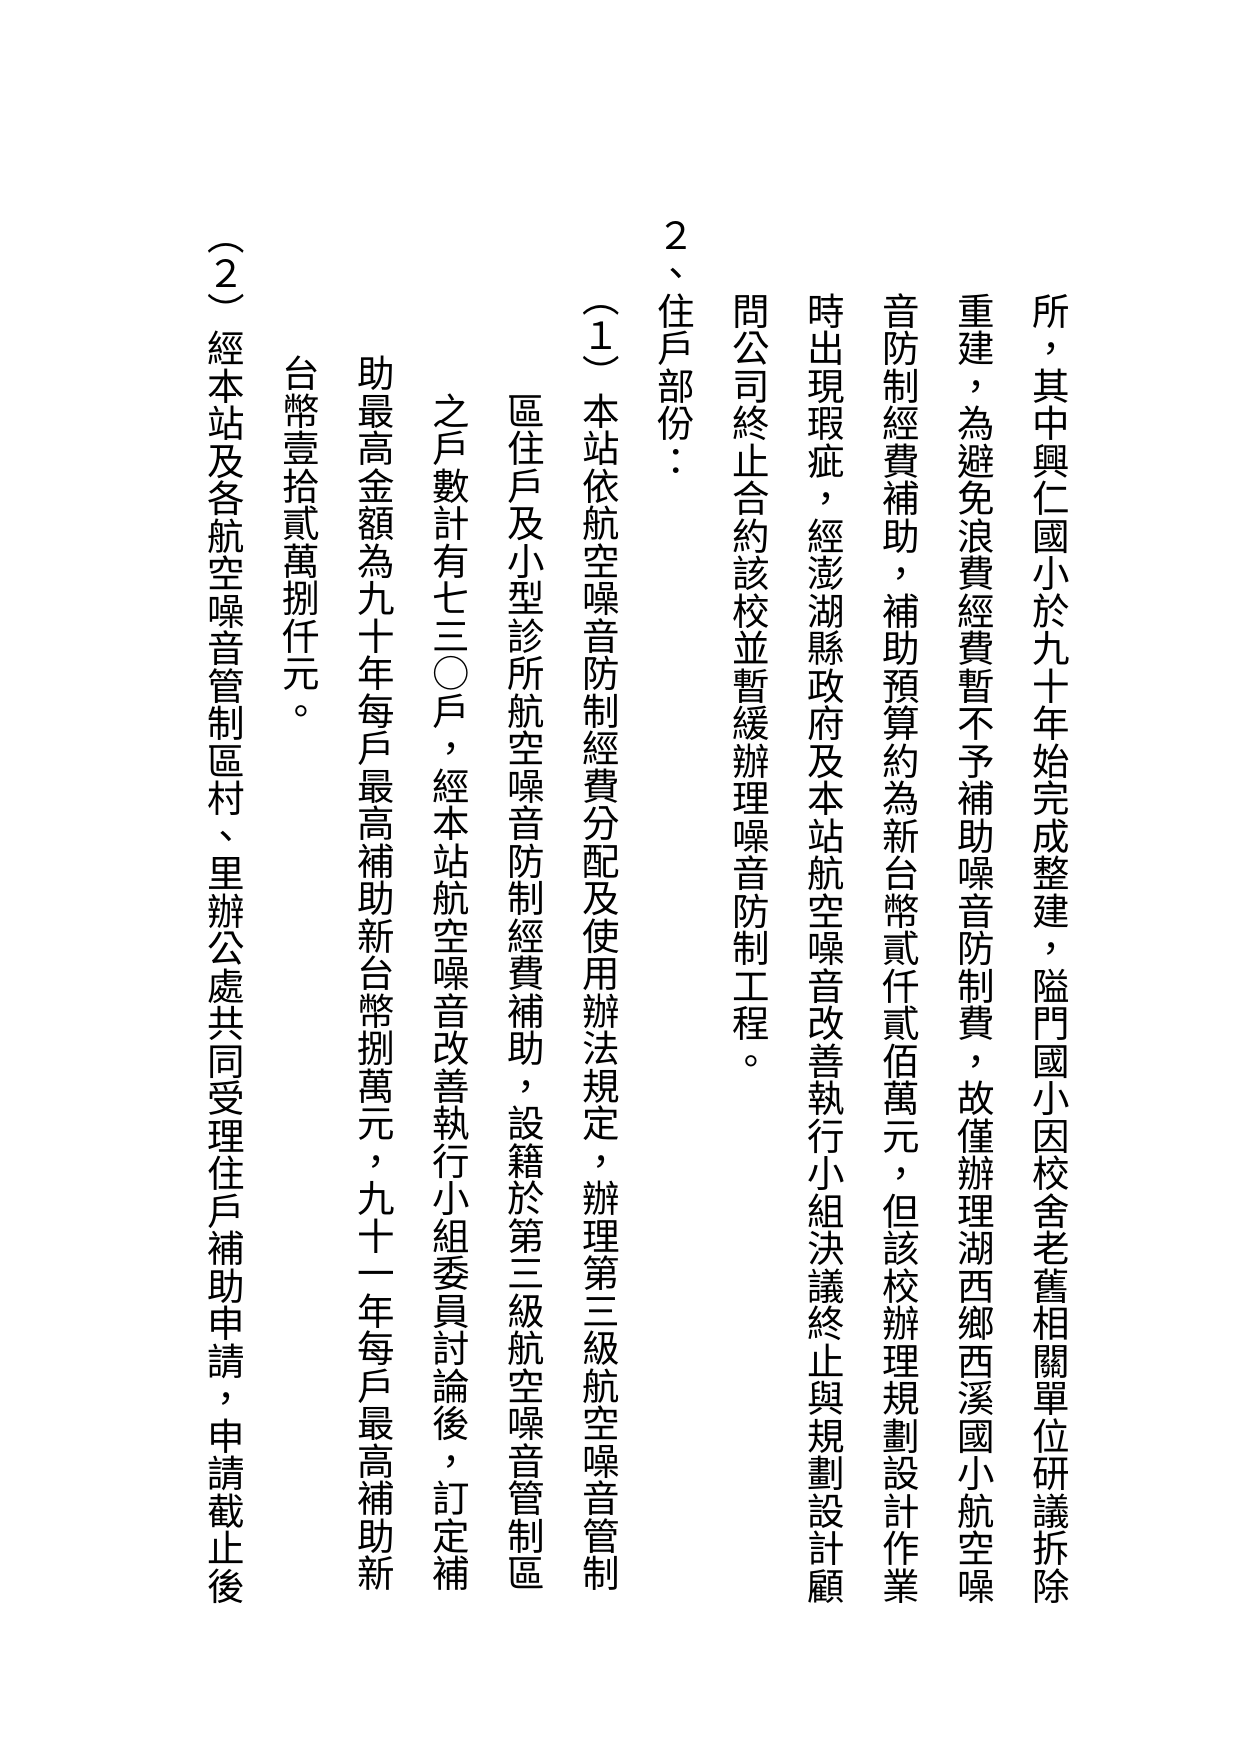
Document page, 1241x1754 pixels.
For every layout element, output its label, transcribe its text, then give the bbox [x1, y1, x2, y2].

text 之戶數計有七三○戶，經本站航空噪音改善執行小組委員討論後，訂定補 [414, 392, 489, 1612]
text 馬公機場航空噪音管制區內學校計有馬公市興仁國小、湖西鄉隘門及西溪國小三所，其中興仁國小於九十年始完成整建，隘門國小因校舍老舊相關單位研議拆除重建，為避免浪費經費暫不予補助噪音防制費，故僅辦理湖西鄉西溪國小航空噪音防制經費補助，補助預算約為新台幣貳仟貳佰萬元，但該校辦理規劃設計作業時出現瑕疵，經澎湖縣政府及本站航空噪音改善執行小組決議終止與規劃設計顧問公司終止合約該校並暫緩辦理噪音防制工程。 [714, 292, 1089, 1612]
text 區住戶及小型診所航空噪音防制經費補助，設籍於第三級航空噪音管制區 [489, 392, 564, 1612]
text ２、住戶部份： [639, 142, 714, 1612]
text （２）經本站及各航空噪音管制區村、里辦公處共同受理住戶補助申請，申請截止後彙整，由澎湖縣政府初審、本站及航空噪音改善執行小組複審完成，再通知住戶施作、完工驗收、撥付補助費等作業，計九十年辦理住戶經費補助三五五戶，九十一年辦理住戶經費補助六四三戶。 [189, 217, 264, 1612]
text （１）本站依航空噪音防制經費分配及使用辦法規定，辦理第三級航空噪音管制 [564, 204, 639, 1612]
text 助最高金額為九十年每戶最高補助新台幣捌萬元，九十一年每戶最高補助新台幣壹拾貳萬捌仟元。 [264, 354, 414, 1612]
